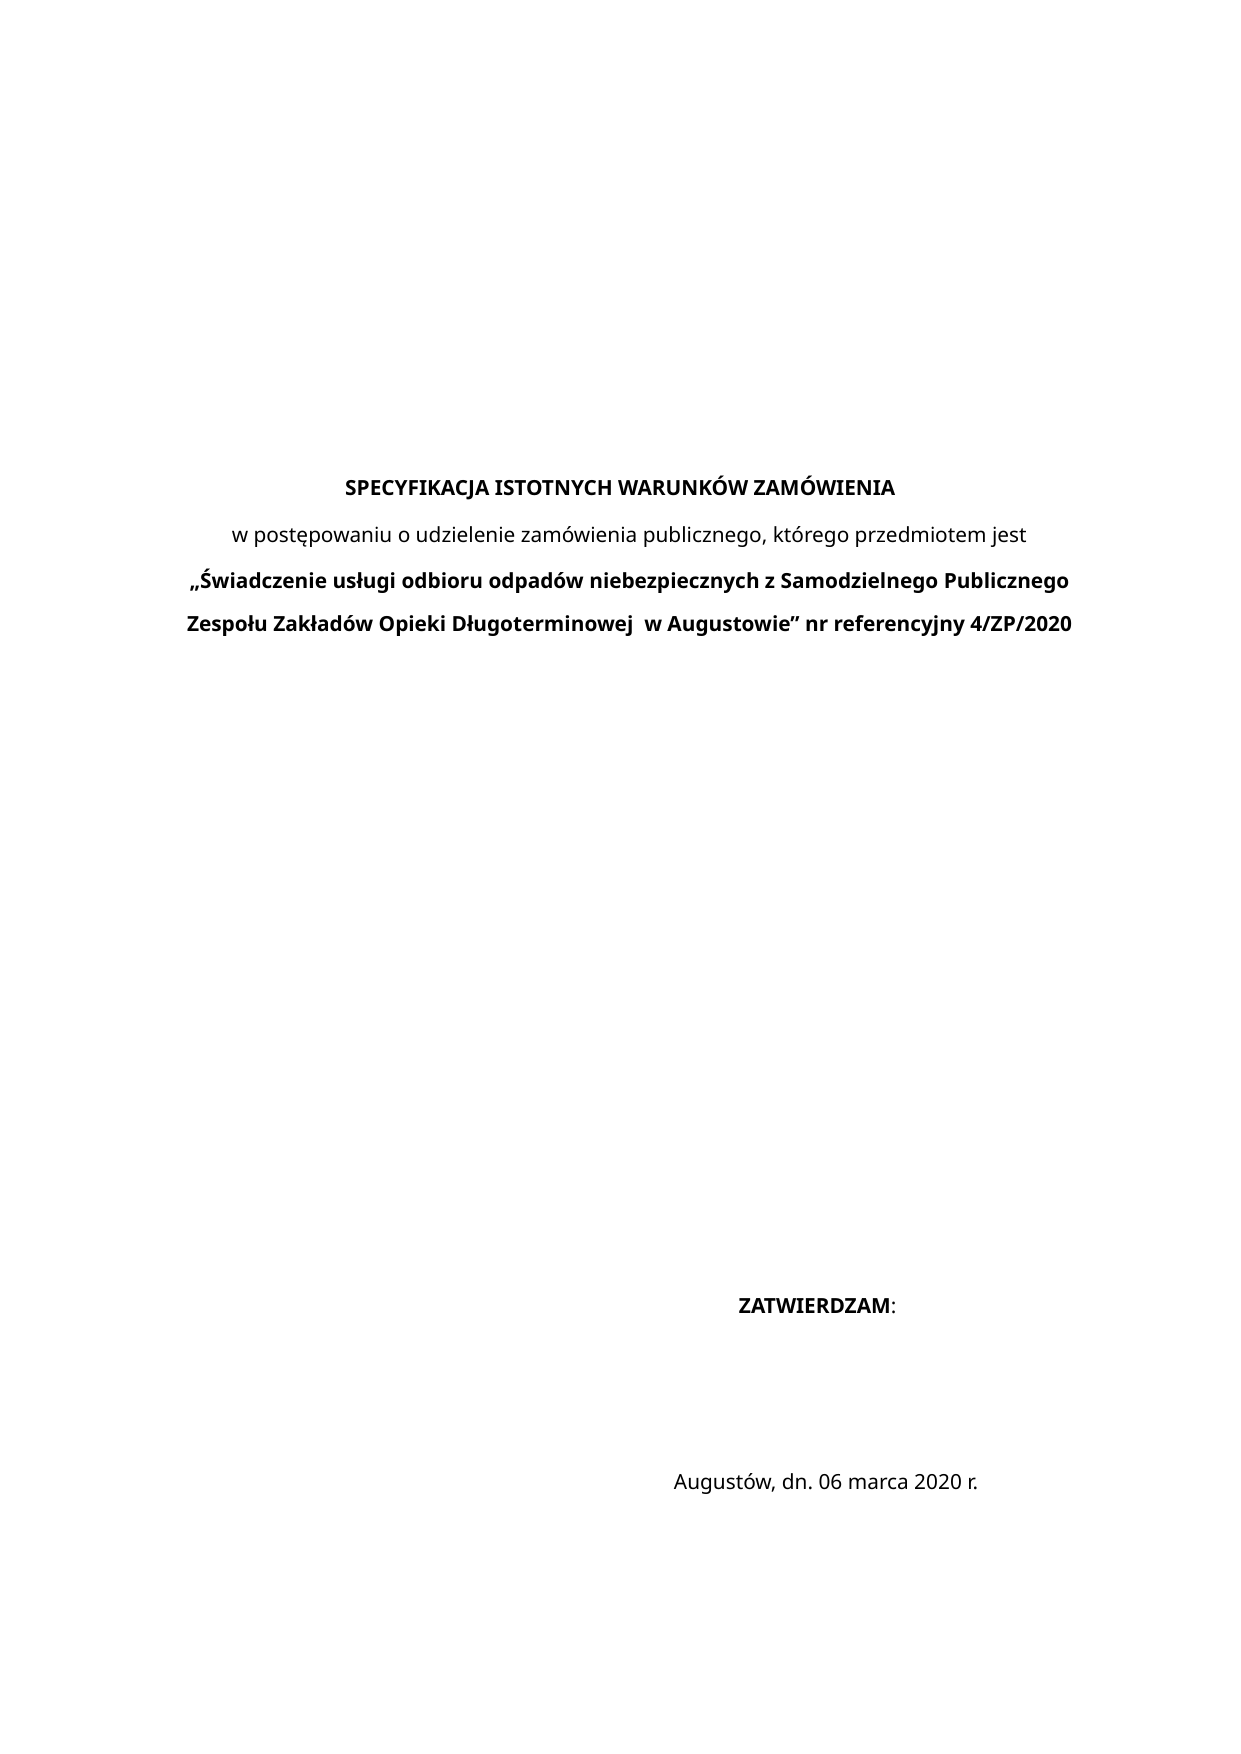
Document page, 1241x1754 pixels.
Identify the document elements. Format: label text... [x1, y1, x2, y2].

text w postępowaniu o udzielenie zamówienia publicznego, którego przedmiotem jest [158, 520, 1100, 548]
text SPECYFIKACJA ISTOTNYCH WARUNKÓW ZAMÓWIENIA [152, 473, 1088, 501]
text ZATWIERDZAM: [739, 1292, 1123, 1320]
text „Świadczenie usługi odbioru odpadów niebezpiecznych z Samodzielnego Publicznego Zespołu Zakładów Opieki Długoterminowej w Augustowie” nr referencyjny 4/ZP/2020 [158, 567, 1101, 638]
text Augustów, dn. 06 marca 2020 r. [121, 1467, 1123, 1495]
